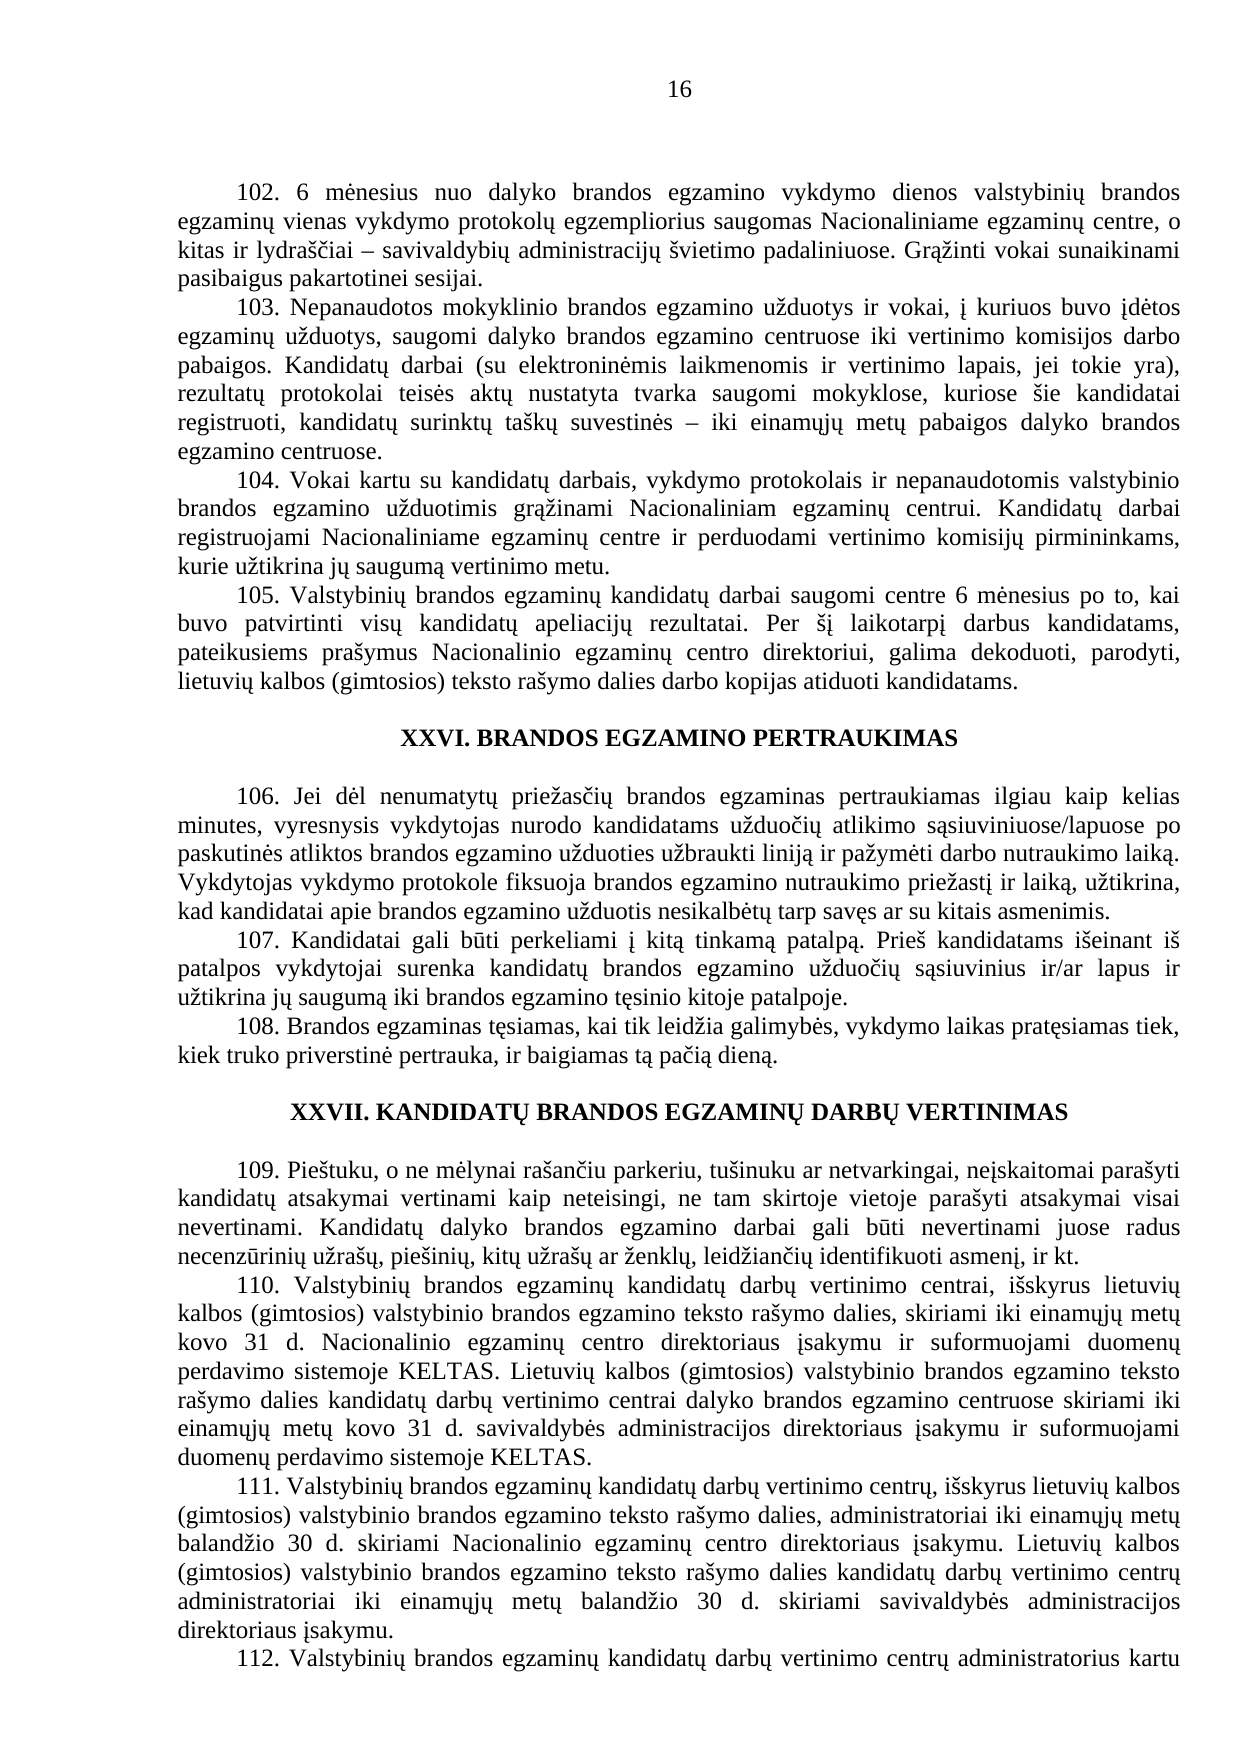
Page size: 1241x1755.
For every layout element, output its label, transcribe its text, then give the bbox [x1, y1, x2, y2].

text 105. Valstybinių brandos egzaminų kandidatų darbai saugomi centre 6 mėnesius po to, kai buvo patvirtinti visų kandidatų apeliacijų rezultatai. Per šį laikotarpį darbus kandidatams, pateikusiems prašymus Nacionalinio egzaminų centro direktoriui, galima dekoduoti, parodyti, lietuvių kalbos (gimtosios) teksto rašymo dalies darbo kopijas atiduoti kandidatams. [177, 580, 1181, 695]
text 111. Valstybinių brandos egzaminų kandidatų darbų vertinimo centrų, išskyrus lietuvių kalbos (gimtosios) valstybinio brandos egzamino teksto rašymo dalies, administratoriai iki einamųjų metų balandžio 30 d. skiriami Nacionalinio egzaminų centro direktoriaus įsakymu. Lietuvių kalbos (gimtosios) valstybinio brandos egzamino teksto rašymo dalies kandidatų darbų vertinimo centrų administratoriai iki einamųjų metų balandžio 30 d. skiriami savivaldybės administracijos direktoriaus įsakymu. [177, 1471, 1181, 1643]
text 104. Vokai kartu su kandidatų darbais, vykdymo protokolais ir nepanaudotomis valstybinio brandos egzamino užduotimis grąžinami Nacionaliniam egzaminų centrui. Kandidatų darbai registruojami Nacionaliniame egzaminų centre ir perduodami vertinimo komisijų pirmininkams, kurie užtikrina jų saugumą vertinimo metu. [177, 465, 1181, 580]
text 107. Kandidatai gali būti perkeliami į kitą tinkamą patalpą. Prieš kandidatams išeinant iš patalpos vykdytojai surenka kandidatų brandos egzamino užduočių sąsiuvinius ir/ar lapus ir užtikrina jų saugumą iki brandos egzamino tęsinio kitoje patalpoje. [177, 925, 1181, 1011]
text 106. Jei dėl nenumatytų priežasčių brandos egzaminas pertraukiamas ilgiau kaip kelias minutes, vyresnysis vykdytojas nurodo kandidatams užduočių atlikimo sąsiuviniuose/lapuose po paskutinės atliktos brandos egzamino užduoties užbraukti liniją ir pažymėti darbo nutraukimo laiką. Vykdytojas vykdymo protokole fiksuoja brandos egzamino nutraukimo priežastį ir laiką, užtikrina, kad kandidatai apie brandos egzamino užduotis nesikalbėtų tarp savęs ar su kitais asmenimis. [177, 781, 1181, 925]
text 110. Valstybinių brandos egzaminų kandidatų darbų vertinimo centrai, išskyrus lietuvių kalbos (gimtosios) valstybinio brandos egzamino teksto rašymo dalies, skiriami iki einamųjų metų kovo 31 d. Nacionalinio egzaminų centro direktoriaus įsakymu ir suformuojami duomenų perdavimo sistemoje KELTAS. Lietuvių kalbos (gimtosios) valstybinio brandos egzamino teksto rašymo dalies kandidatų darbų vertinimo centrai dalyko brandos egzamino centruose skiriami iki einamųjų metų kovo 31 d. savivaldybės administracijos direktoriaus įsakymu ir suformuojami duomenų perdavimo sistemoje KELTAS. [177, 1270, 1181, 1471]
text 103. Nepanaudotos mokyklinio brandos egzamino užduotys ir vokai, į kuriuos buvo įdėtos egzaminų užduotys, saugomi dalyko brandos egzamino centruose iki vertinimo komisijos darbo pabaigos. Kandidatų darbai (su elektroninėmis laikmenomis ir vertinimo lapais, jei tokie yra), rezultatų protokolai teisės aktų nustatyta tvarka saugomi mokyklose, kuriose šie kandidatai registruoti, kandidatų surinktų taškų suvestinės – iki einamųjų metų pabaigos dalyko brandos egzamino centruose. [177, 292, 1181, 465]
text 109. Pieštuku, o ne mėlynai rašančiu parkeriu, tušinuku ar netvarkingai, neįskaitomai parašyti kandidatų atsakymai vertinami kaip neteisingi, ne tam skirtoje vietoje parašyti atsakymai visai nevertinami. Kandidatų dalyko brandos egzamino darbai gali būti nevertinami juose radus necenzūrinių užrašų, piešinių, kitų užrašų ar ženklų, leidžiančių identifikuoti asmenį, ir kt. [177, 1155, 1181, 1270]
text 112. Valstybinių brandos egzaminų kandidatų darbų vertinimo centrų administratorius kartu [177, 1643, 1181, 1672]
text 108. Brandos egzaminas tęsiamas, kai tik leidžia galimybės, vykdymo laikas pratęsiamas tiek, kiek truko priverstinė pertrauka, ir baigiamas tą pačią dieną. [177, 1011, 1181, 1068]
text 102. 6 mėnesius nuo dalyko brandos egzamino vykdymo dienos valstybinių brandos egzaminų vienas vykdymo protokolų egzempliorius saugomas Nacionaliniame egzaminų centre, o kitas ir lydraščiai – savivaldybių administracijų švietimo padaliniuose. Grąžinti vokai sunaikinami pasibaigus pakartotinei sesijai. [177, 177, 1181, 292]
text XXVII. KANDIDATŲ BRANDOS EGZAMINŲ DARBŲ VERTINIMAS [177, 1097, 1181, 1126]
text XXVI. BRANDOS EGZAMINO PERTRAUKIMAS [177, 723, 1181, 752]
